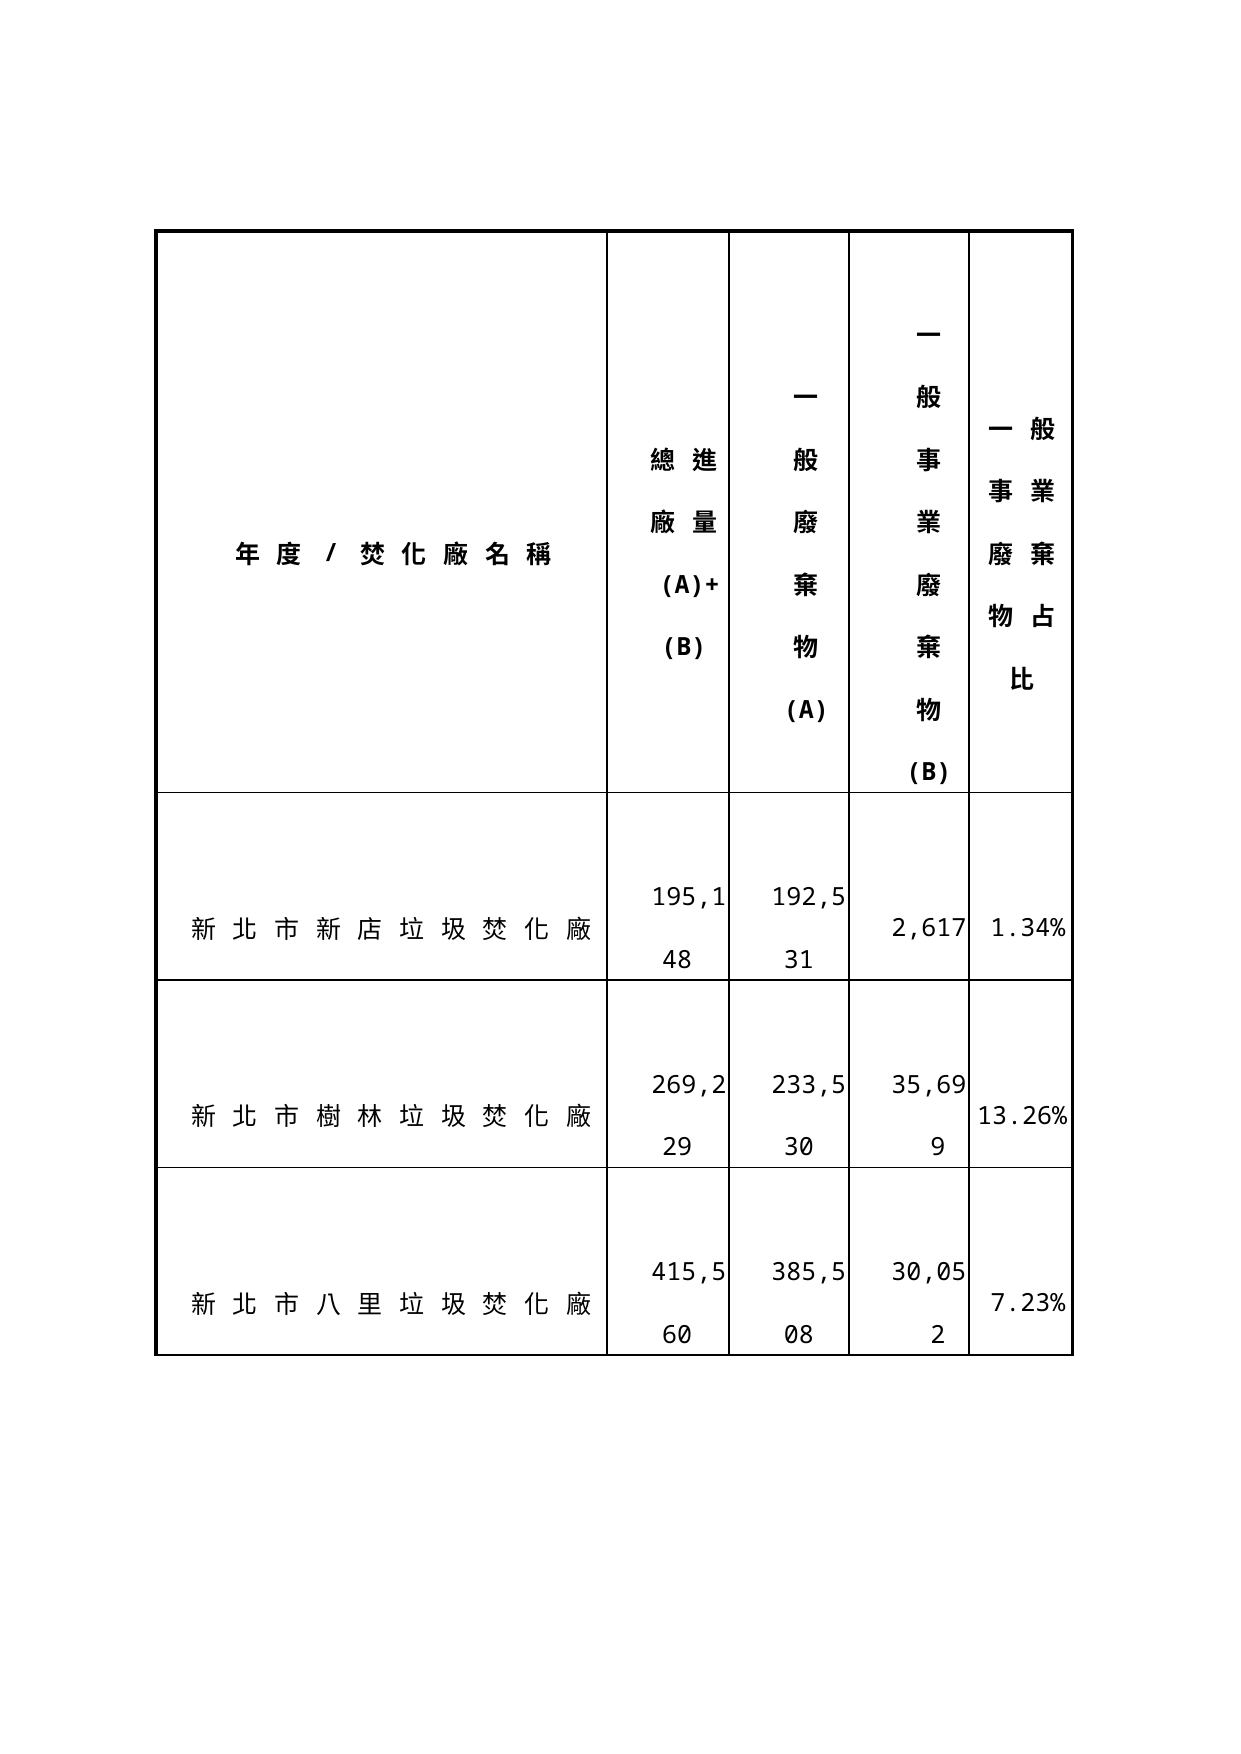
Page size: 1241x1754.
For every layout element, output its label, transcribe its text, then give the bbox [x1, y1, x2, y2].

table_cell 35,699 [850, 981, 968, 1167]
table_header 總進廠量(A)+(B) [608, 233, 728, 792]
table_cell 192,531 [730, 793, 848, 979]
table_cell 233,530 [730, 981, 848, 1167]
table_cell 7.23% [970, 1168, 1071, 1354]
table_header 一般事業廢棄物占比 [970, 233, 1071, 792]
table_cell 195,148 [608, 793, 728, 979]
table_cell 269,229 [608, 981, 728, 1167]
table_cell 30,052 [850, 1168, 968, 1354]
table_cell 2,617 [850, 793, 968, 979]
table_cell 385,508 [730, 1168, 848, 1354]
table_cell 1.34% [970, 793, 1071, 979]
table_cell 新北市樹林垃圾焚化廠 [158, 981, 606, 1167]
table_cell 新北市新店垃圾焚化廠 [158, 793, 606, 979]
table_cell 415,560 [608, 1168, 728, 1354]
table_header 年度/焚化廠名稱 [158, 233, 606, 792]
table_header 一般事業廢棄物(B) [850, 233, 968, 792]
table_header 一般廢棄物(A) [730, 233, 848, 792]
table_cell 13.26% [970, 981, 1071, 1167]
table_cell 新北市八里垃圾焚化廠 [158, 1168, 606, 1354]
